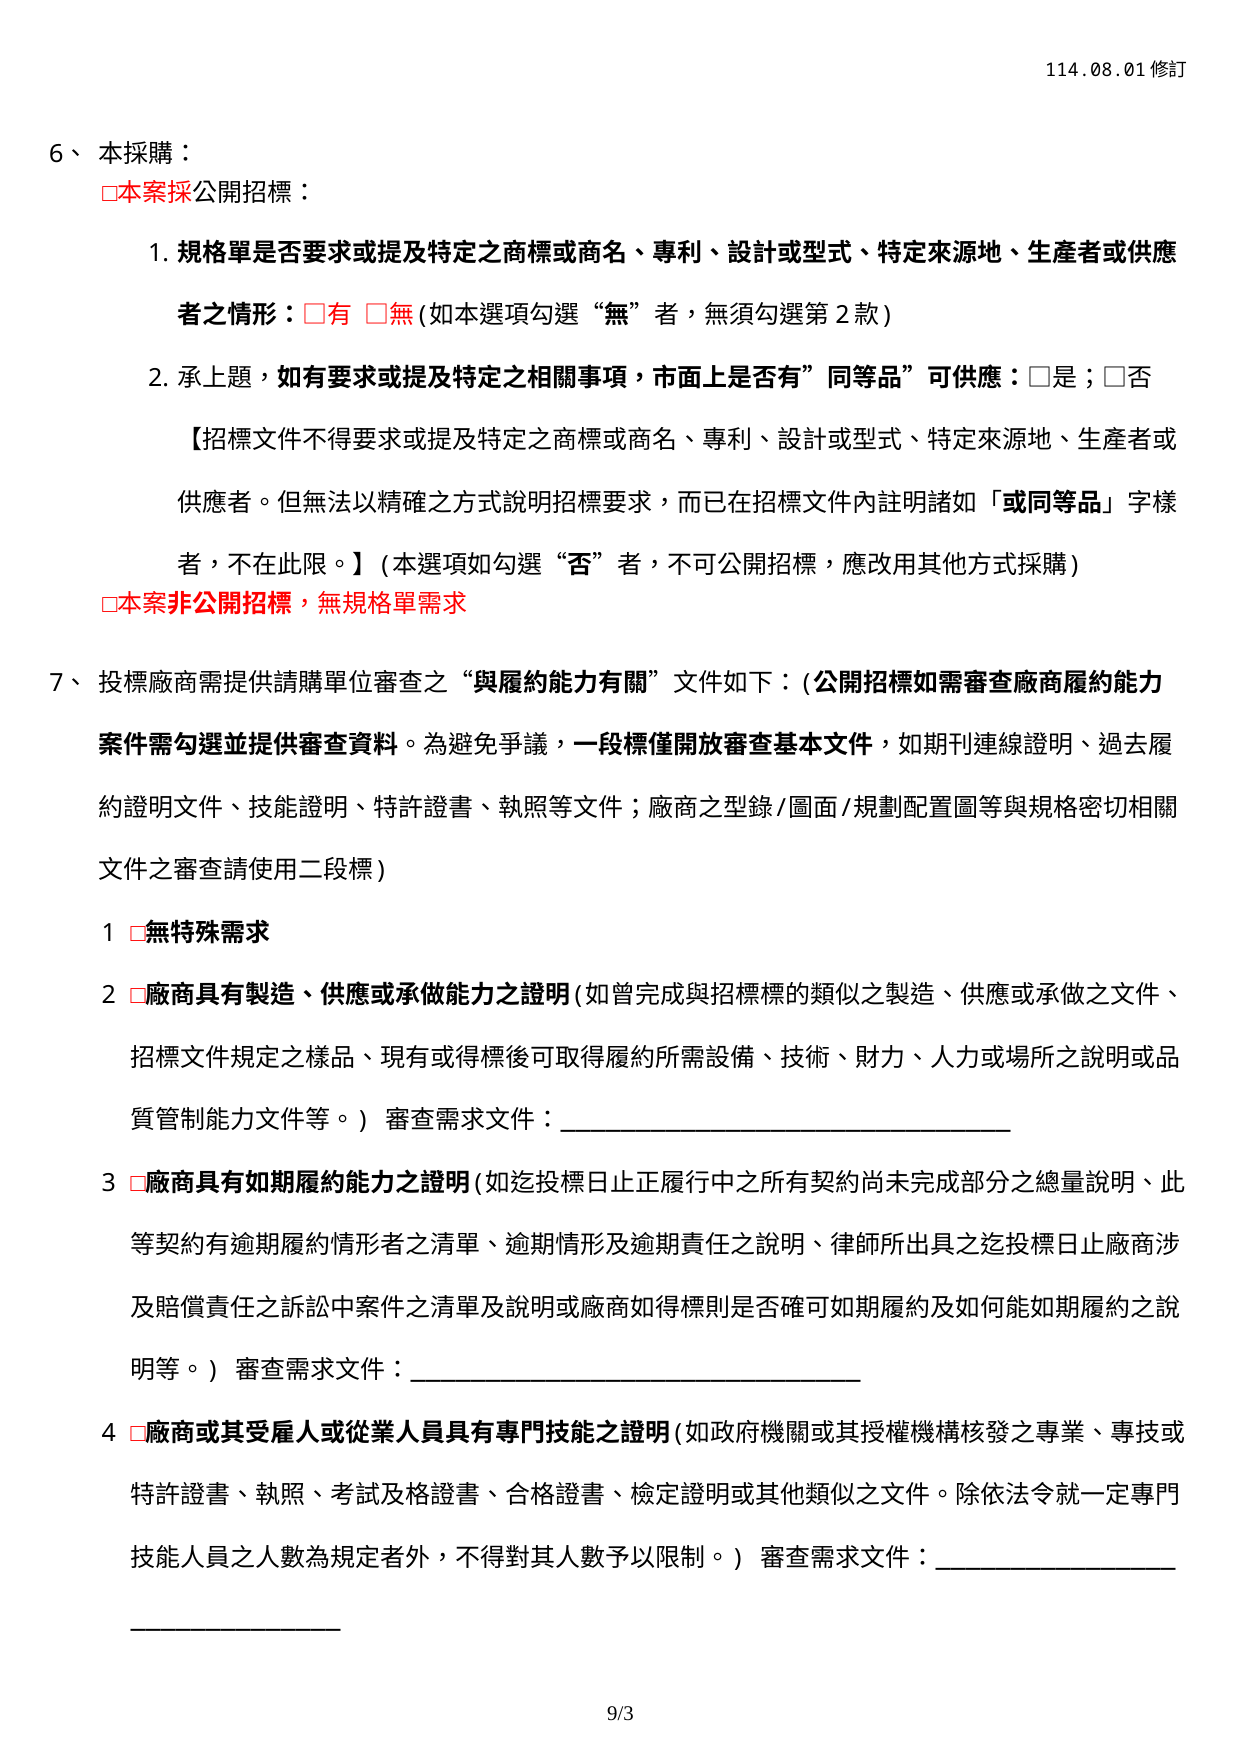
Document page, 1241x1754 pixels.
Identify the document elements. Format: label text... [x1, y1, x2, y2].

text □本案採公開招標： [102, 172, 1187, 209]
list □廠商具有製造、供應或承做能力之證明(如曾完成與招標標的類似之製造、供應或承做之文件、招標文件規定之樣品、現有或得標後可取得履約所需設備、技術、財力、人力或場所之說明或品質管制能力文件等。) 審查需求文件：______________________________ [108, 951, 1187, 1139]
list 投標廠商需提供請購單位審查之“與履約能力有關”文件如下：(公開招標如需審查廠商履約能力案件需勾選並提供審查資料。為避免爭議，一段標僅開放審查基本文件，如期刊連線證明、過去履約證明文件、技能證明、特許證書、執照等文件；廠商之型錄/圖面/規劃配置圖等與規格密切相關文件之審查請使用二段標) [48, 639, 1187, 889]
list □廠商具有如期履約能力之證明(如迄投標日止正履行中之所有契約尚未完成部分之總量說明、此等契約有逾期履約情形者之清單、逾期情形及逾期責任之說明、律師所出具之迄投標日止廠商涉及賠償責任之訴訟中案件之清單及說明或廠商如得標則是否確可如期履約及如何能如期履約之說明等。) 審查需求文件：______________________________ [108, 1139, 1187, 1389]
list 承上題，如有要求或提及特定之相關事項，市面上是否有”同等品”可供應：□是；□否 【招標文件不得要求或提及特定之商標或商名、專利、設計或型式、特定來源地、生產者或供應者。但無法以精確之方式說明招標要求，而已在招標文件內註明諸如「或同等品」字樣者，不在此限。】(本選項如勾選“否”者，不可公開招標，應改用其他方式採購) [148, 334, 1187, 584]
text □本案非公開招標，無規格單需求 [102, 584, 1187, 620]
list 規格單是否要求或提及特定之商標或商名、專利、設計或型式、特定來源地、生產者或供應者之情形：□有 □無(如本選項勾選“無”者，無須勾選第2款) [148, 209, 1187, 334]
list □無特殊需求 [108, 889, 1187, 951]
list 本採購： [48, 110, 1187, 172]
list □廠商或其受雇人或從業人員具有專門技能之證明(如政府機關或其授權機構核發之專業、專技或特許證書、執照、考試及格證書、合格證書、檢定證明或其他類似之文件。除依法令就一定專門技能人員之人數為規定者外，不得對其人數予以限制。) 審查需求文件：______________________________ [108, 1389, 1187, 1639]
